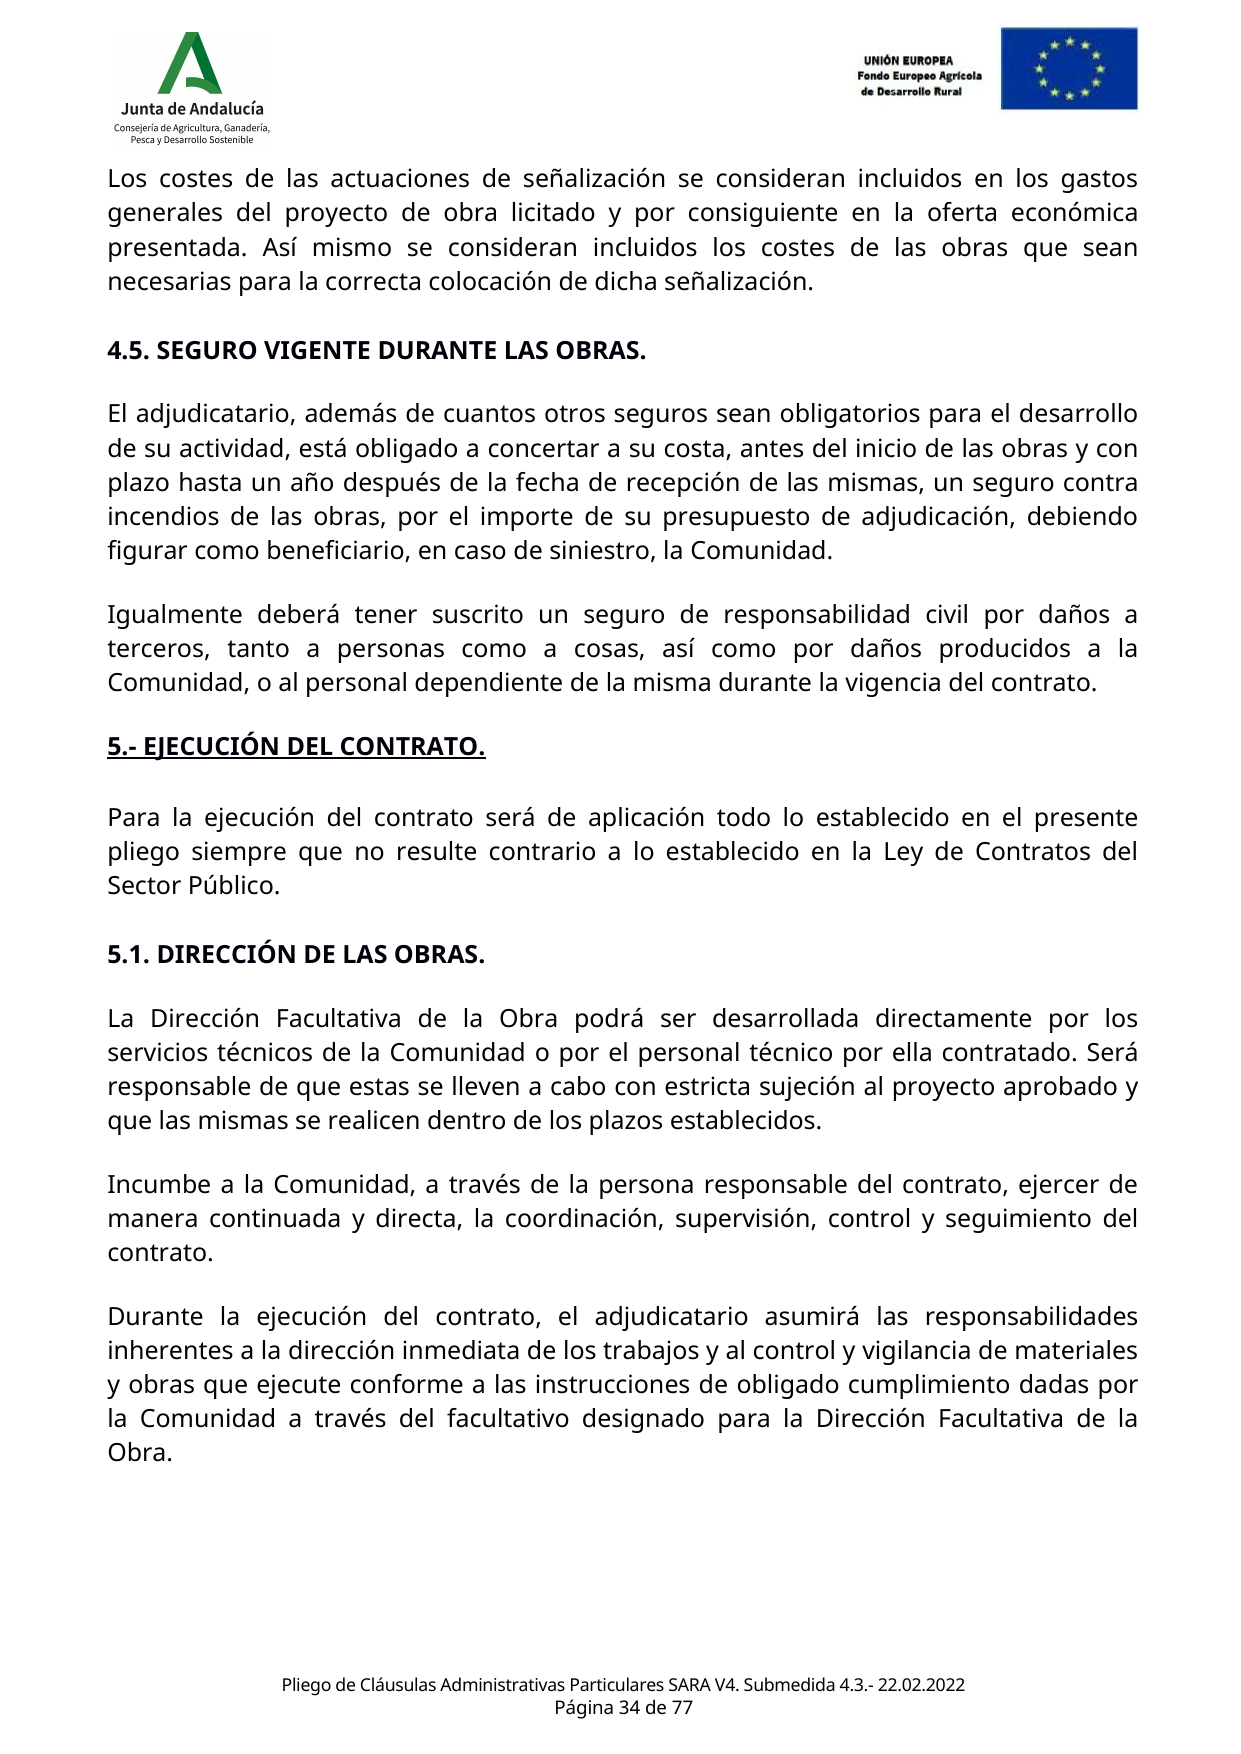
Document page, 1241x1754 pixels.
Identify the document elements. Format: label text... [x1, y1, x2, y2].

subtitle 4.5. SEGURO VIGENTE DURANTE LAS OBRAS. [107, 333, 1140, 367]
picture [855, 24, 1139, 114]
text Durante la ejecución del contrato, el adjudicatario asumirá las responsabilidades inherentes a la dirección inmediata de los trabajos y al control y vigilancia de materiales y obras que ejecute conforme a las instrucciones de obligado cumplimiento dadas por la Comunidad a través del facultativo designado para la Dirección Facultativa de la Obra. [107, 1299, 1140, 1469]
text Incumbe a la Comunidad, a través de la persona responsable del contrato, ejercer de manera continuada y directa, la coordinación, supervisión, control y seguimiento del contrato. [107, 1167, 1140, 1269]
subtitle 5.1. DIRECCIÓN DE LAS OBRAS. [107, 937, 1140, 971]
text Para la ejecución del contrato será de aplicación todo lo establecido en el presente pliego siempre que no resulte contrario a lo establecido en la Ley de Contratos del Sector Público. [107, 799, 1140, 902]
text Igualmente deberá tener suscrito un seguro de responsabilidad civil por daños a terceros, tanto a personas como a cosas, así como por daños producidos a la Comunidad, o al personal dependiente de la misma durante la vigencia del contrato. [107, 596, 1140, 699]
picture [114, 32, 270, 152]
text Los costes de las actuaciones de señalización se consideran incluidos en los gastos generales del proyecto de obra licitado y por consiguiente en la oferta económica presentada. Así mismo se consideran incluidos los costes de las obras que sean necesarias para la correcta colocación de dicha señalización. [107, 161, 1140, 297]
text 5.- EJECUCIÓN DEL CONTRATO. [107, 729, 1140, 763]
text El adjudicatario, además de cuantos otros seguros sean obligatorios para el desarrollo de su actividad, está obligado a concertar a su costa, antes del inicio de las obras y con plazo hasta un año después de la fecha de recepción de las mismas, un seguro contra incendios de las obras, por el importe de su presupuesto de adjudicación, debiendo figurar como beneficiario, en caso de siniestro, la Comunidad. [107, 396, 1140, 566]
text La Dirección Facultativa de la Obra podrá ser desarrollada directamente por los servicios técnicos de la Comunidad o por el personal técnico por ella contratado. Será responsable de que estas se lleven a cabo con estricta sujeción al proyecto aprobado y que las mismas se realicen dentro de los plazos establecidos. [107, 1000, 1140, 1137]
